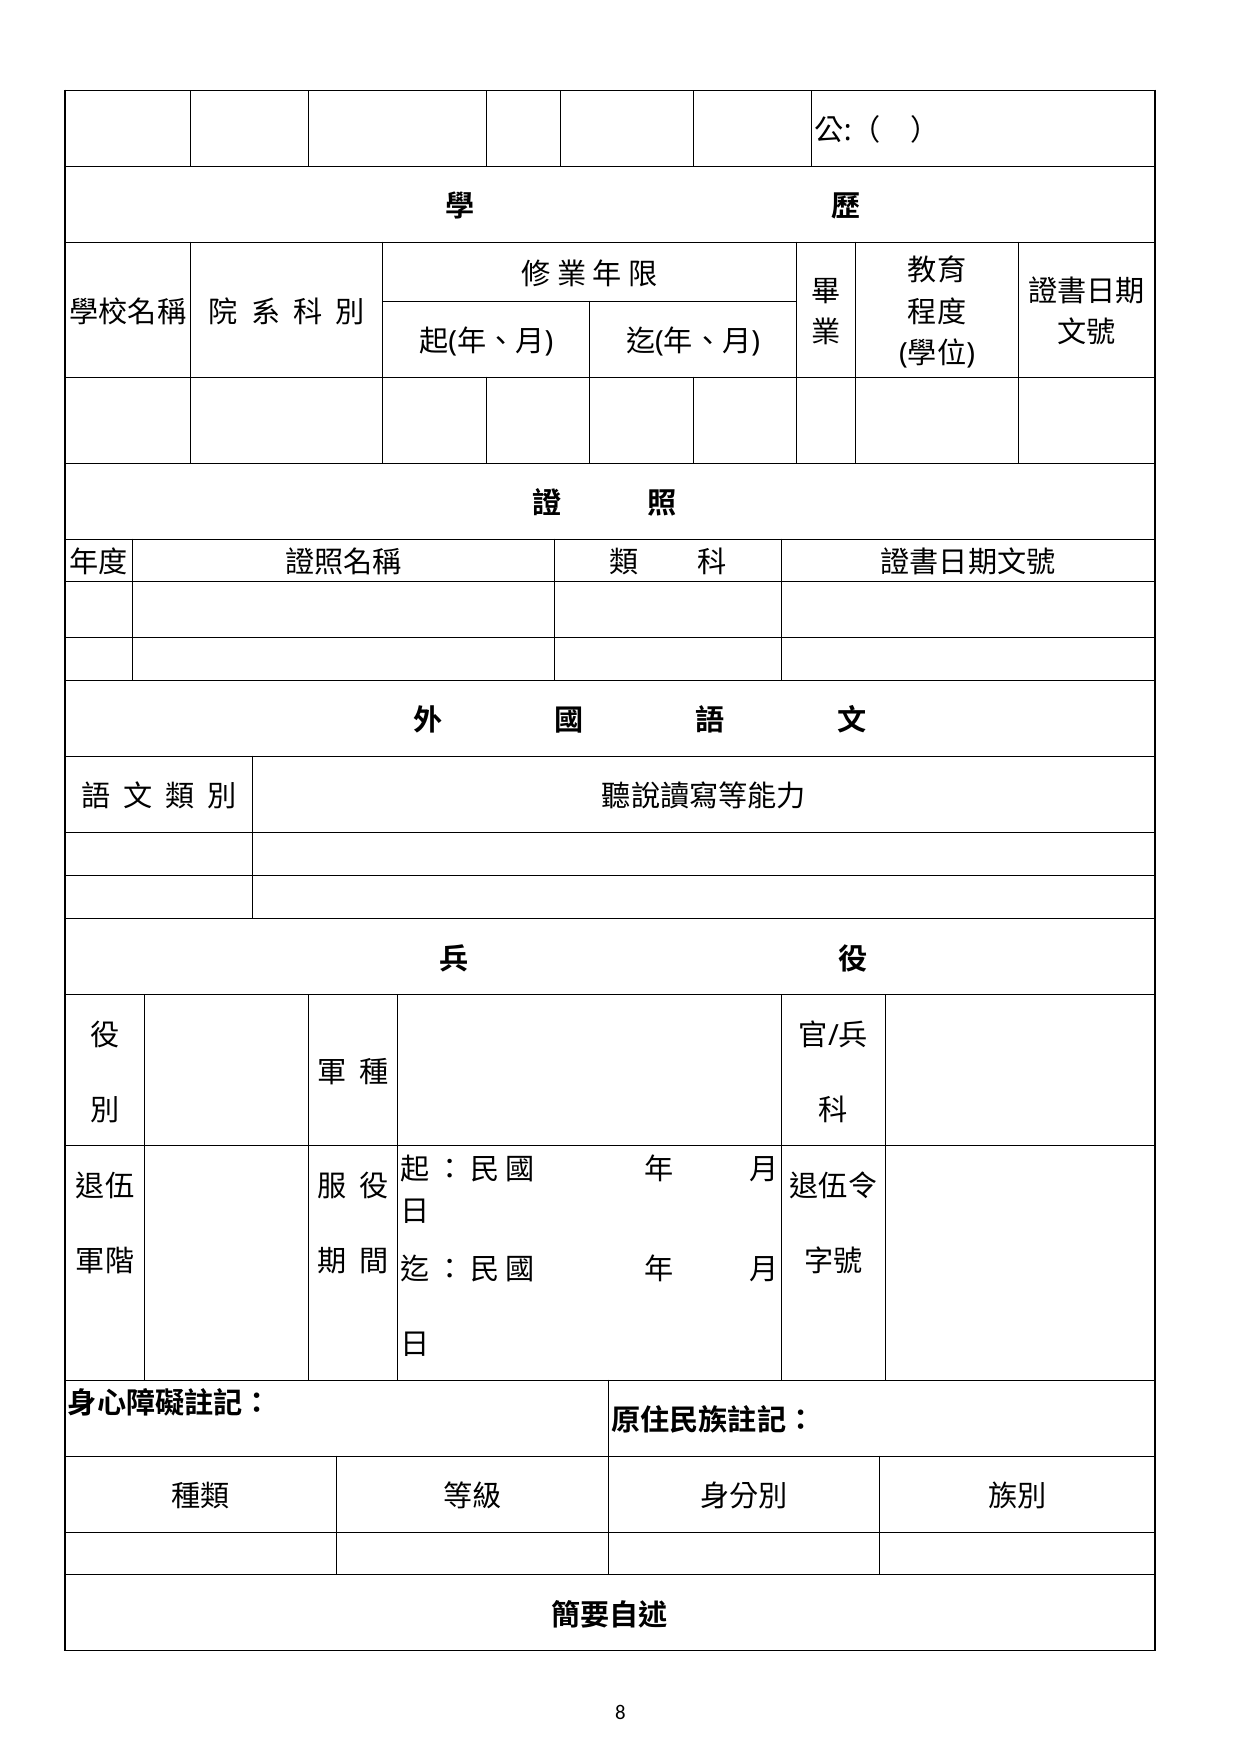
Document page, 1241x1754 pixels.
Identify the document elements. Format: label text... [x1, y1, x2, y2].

table_cell [487, 91, 560, 166]
table_cell [782, 638, 1154, 679]
table_cell [145, 1146, 308, 1379]
table_cell 學校名稱 [66, 243, 190, 377]
table_cell [590, 378, 693, 462]
table_cell 起(年、月) [383, 302, 589, 377]
table_cell 種類 [66, 1457, 336, 1532]
table_cell 證 照 [66, 464, 1154, 538]
table_cell [191, 91, 308, 166]
table_cell [694, 378, 796, 462]
table_cell [1019, 378, 1154, 462]
table_cell 迄(年、月) [590, 302, 796, 377]
table_cell [191, 378, 382, 462]
table_cell 聽說讀寫等能力 [253, 757, 1154, 832]
table_cell 畢業 [797, 243, 855, 377]
table_cell [66, 91, 190, 166]
table_cell 院 系 科 別 [191, 243, 382, 377]
table_cell 修 業 年 限 [383, 243, 796, 301]
table_cell 類 科 [555, 540, 781, 581]
table_cell [555, 638, 781, 679]
table_cell 起：民國 年 月 日 迄：民國 年 月 日 [398, 1146, 781, 1379]
table_cell [145, 995, 308, 1145]
table_cell [398, 995, 781, 1145]
table_cell 學 歷 [66, 167, 1154, 242]
table_cell 兵 役 [66, 919, 1154, 994]
table_cell 身分別 [609, 1457, 879, 1532]
table_cell [609, 1533, 879, 1574]
table_cell 公:（ ） [812, 91, 1154, 166]
table_cell [66, 638, 132, 679]
table_cell 簡要自述 [66, 1575, 1154, 1650]
table_cell 語 文 類 別 [66, 757, 252, 832]
table_cell [886, 1146, 1154, 1379]
table_cell 服 役 期 間 [309, 1146, 397, 1379]
table_cell 證照名稱 [133, 540, 554, 581]
table_cell 退伍 軍階 [66, 1146, 144, 1379]
table_cell 外 國 語 文 [66, 681, 1154, 756]
table_cell 等級 [337, 1457, 608, 1532]
table_cell [886, 995, 1154, 1145]
table_cell [66, 876, 252, 918]
table_cell 官/兵 科 [782, 995, 885, 1145]
table_cell [253, 833, 1154, 875]
table_cell [133, 582, 554, 637]
table_cell [66, 1533, 336, 1574]
table_cell [555, 582, 781, 637]
table_cell 身心障礙註記： [66, 1381, 608, 1456]
table_cell [487, 378, 589, 462]
table_cell 族別 [880, 1457, 1154, 1532]
table_cell [66, 833, 252, 875]
table_cell [797, 378, 855, 462]
table_cell 證書日期文號 [1019, 243, 1154, 377]
table_cell [856, 378, 1018, 462]
table_cell [66, 582, 132, 637]
table_cell 教育 程度 (學位) [856, 243, 1018, 377]
table_cell [309, 91, 486, 166]
table_cell [880, 1533, 1154, 1574]
table_cell [782, 582, 1154, 637]
table_cell [133, 638, 554, 679]
table_cell [66, 378, 190, 462]
table_cell 退伍令 字號 [782, 1146, 885, 1379]
table_cell [383, 378, 486, 462]
table_cell [561, 91, 693, 166]
table_cell [694, 91, 811, 166]
table_cell 年度 [66, 540, 132, 581]
table_cell 軍 種 [309, 995, 397, 1145]
table_cell 役 別 [66, 995, 144, 1145]
table_cell 證書日期文號 [782, 540, 1154, 581]
table_cell [337, 1533, 608, 1574]
table_cell 原住民族註記： [609, 1381, 1154, 1456]
table_cell [253, 876, 1154, 918]
